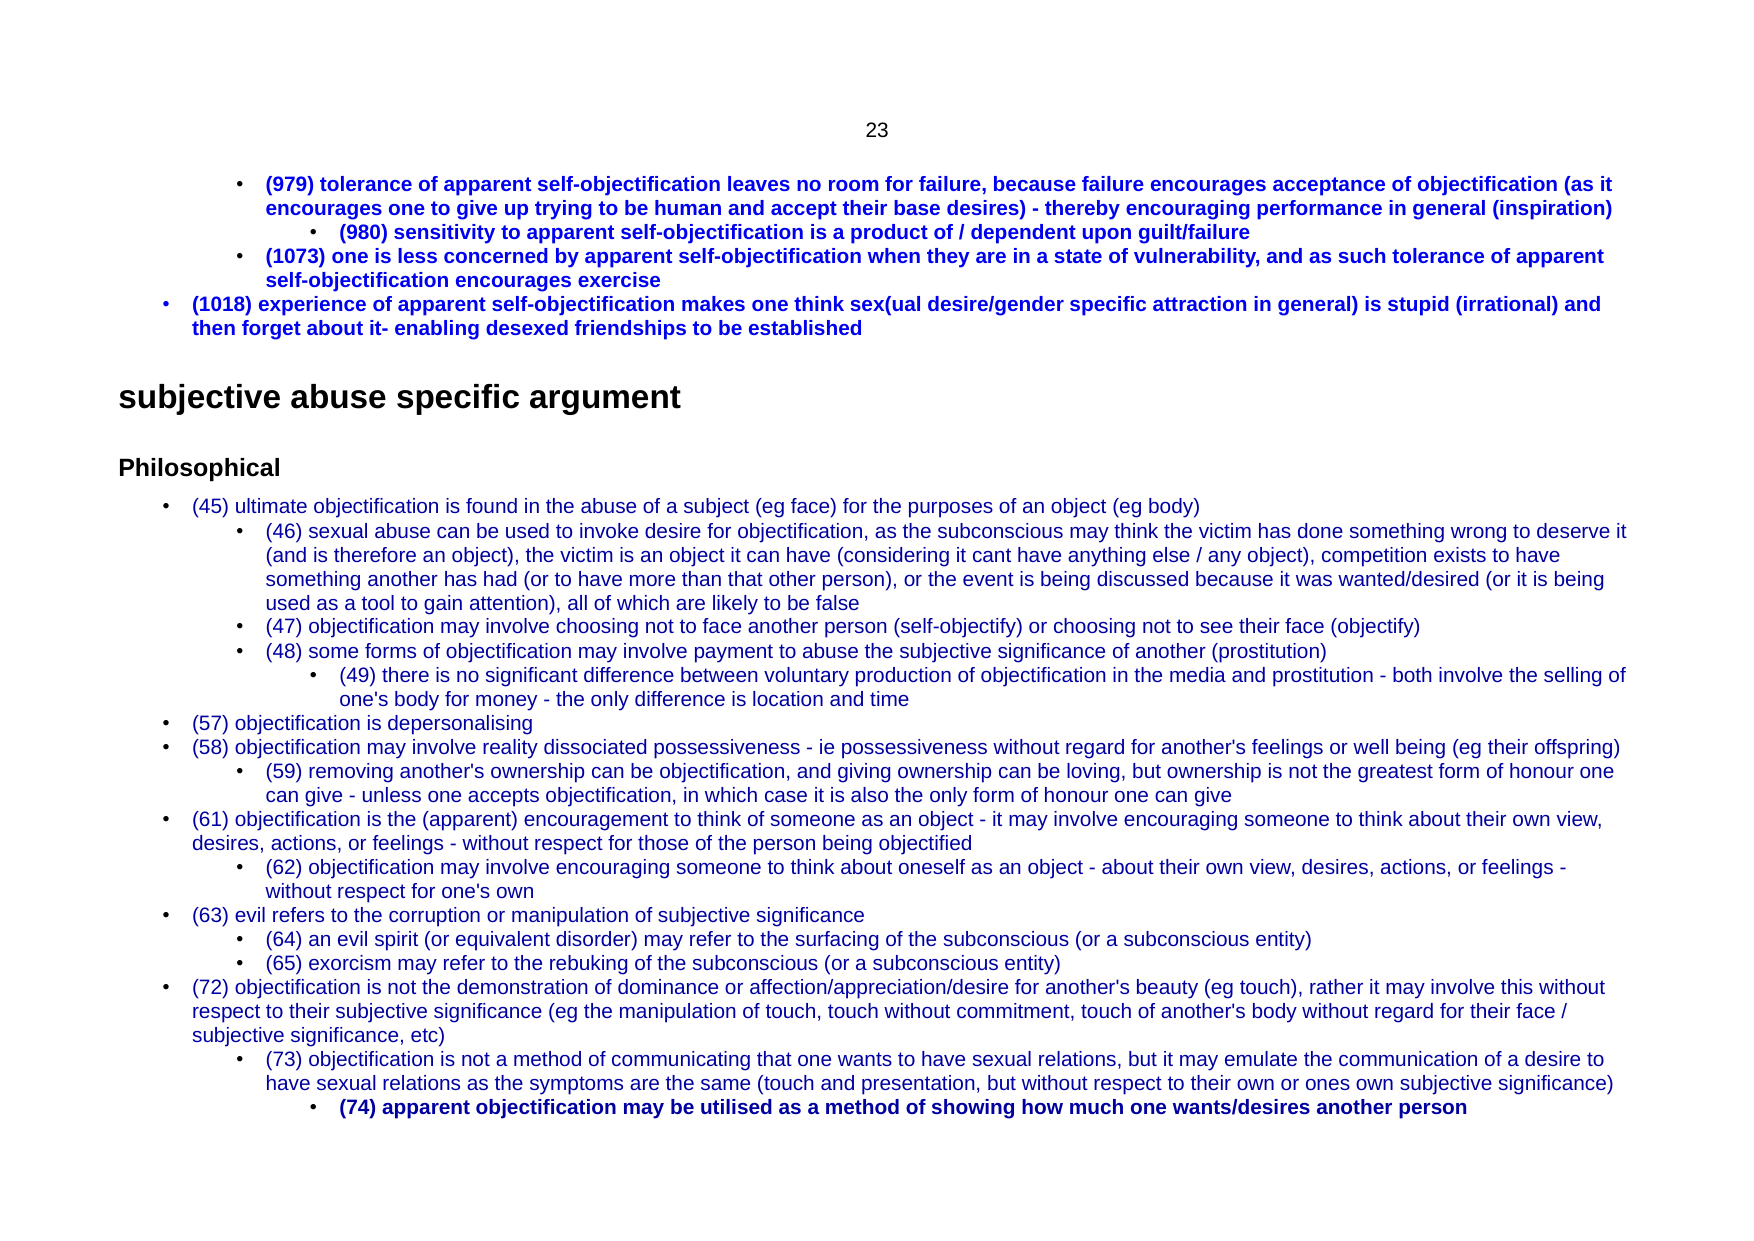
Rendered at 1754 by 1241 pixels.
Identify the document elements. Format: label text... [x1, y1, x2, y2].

list (57) objectification is depersonalising [162, 711, 1636, 734]
list (45) ultimate objectification is found in the abuse of a subject (eg face) for the purposes of an object (eg body) [162, 494, 1636, 518]
list (59) removing another's ownership can be objectification, and giving ownership can be loving, but ownership is not the greatest form of honour one can give - unless one accepts objectification, in which case it is also the only form of honour one can give [236, 759, 1636, 807]
list (72) objectification is not the demonstration of dominance or affection/appreciation/desire for another's beauty (eg touch), rather it may involve this without respect to their subjective significance (eg the manipulation of touch, touch without commitment, touch of another's body without regard for their face / subjective significance, etc) [162, 975, 1636, 1047]
list (1073) one is less concerned by apparent self-objectification when they are in a state of vulnerability, and as such tolerance of apparent self-objectification encourages exercise [236, 244, 1636, 292]
list (980) sensitivity to apparent self-objectification is a product of / dependent upon guilt/failure [309, 219, 1636, 244]
list (979) tolerance of apparent self-objectification leaves no room for failure, because failure encourages acceptance of objectification (as it encourages one to give up trying to be human and accept their base desires) - thereby encouraging performance in general (inspiration) [236, 172, 1636, 219]
list (58) objectification may involve reality dissociated possessiveness - ie possessiveness without regard for another's feelings or well being (eg their offspring) [162, 734, 1636, 759]
list (64) an evil spirit (or equivalent disorder) may refer to the surfacing of the subconscious (or a subconscious entity) [236, 927, 1636, 951]
list (65) exorcism may refer to the rebuking of the subconscious (or a subconscious entity) [236, 951, 1636, 975]
list (73) objectification is not a method of communicating that one wants to have sexual relations, but it may emulate the communication of a desire to have sexual relations as the symptoms are the same (touch and presentation, but without respect to their own or ones own subjective significance) [236, 1047, 1636, 1095]
subtitle subjective abuse specific argument [118, 377, 1636, 416]
subtitle Philosophical [118, 453, 1636, 482]
list (46) sexual abuse can be used to invoke desire for objectification, as the subconscious may think the victim has done something wrong to deserve it (and is therefore an object), the victim is an object it can have (considering it cant have anything else / any object), competition exists to have something another has had (or to have more than that other person), or the event is being discussed because it was wanted/desired (or it is being used as a tool to gain attention), all of which are likely to be false [236, 518, 1636, 614]
list (48) some forms of objectification may involve payment to abuse the subjective significance of another (prostitution) [236, 638, 1636, 662]
list (49) there is no significant difference between voluntary production of objectification in the media and prostitution - both involve the selling of one's body for money - the only difference is location and time [309, 662, 1636, 711]
list (61) objectification is the (apparent) encouragement to think of someone as an object - it may involve encouraging someone to think about their own view, desires, actions, or feelings - without respect for those of the person being objectified [162, 807, 1636, 855]
list (74) apparent objectification may be utilised as a method of showing how much one wants/desires another person [309, 1095, 1636, 1119]
list (47) objectification may involve choosing not to face another person (self-objectify) or choosing not to see their face (objectify) [236, 614, 1636, 638]
list (62) objectification may involve encouraging someone to think about oneself as an object - about their own view, desires, actions, or feelings - without respect for one's own [236, 855, 1636, 903]
list (63) evil refers to the corruption or manipulation of subjective significance [162, 903, 1636, 927]
list (1018) experience of apparent self-objectification makes one think sex(ual desire/gender specific attraction in general) is stupid (irrational) and then forget about it- enabling desexed friendships to be established [162, 292, 1636, 340]
